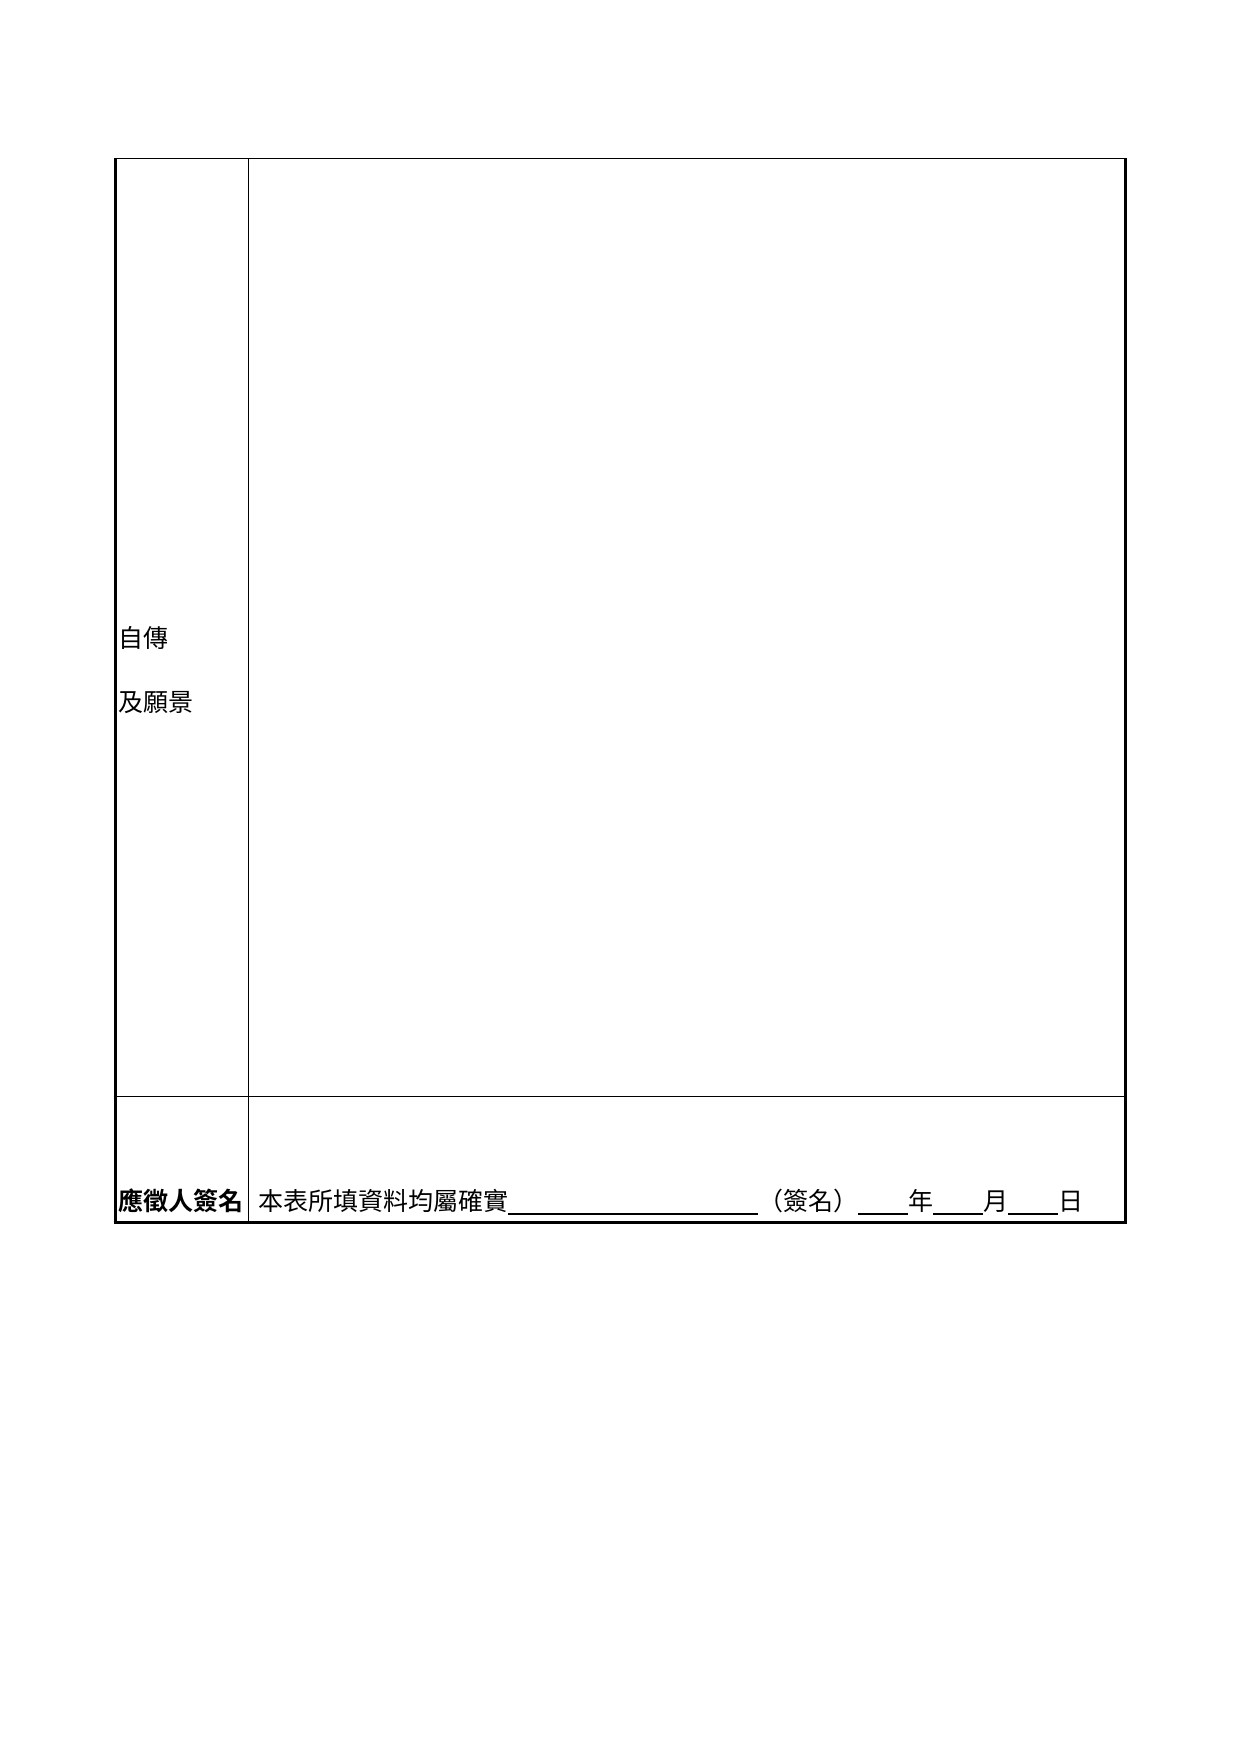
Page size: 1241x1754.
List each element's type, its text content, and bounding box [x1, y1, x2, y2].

table_cell 自傳 及願景 [117, 159, 248, 1096]
table_cell 應徵人簽名 [117, 1097, 248, 1221]
table_cell 本表所填資料均屬確實 （簽名） 年 月 日 [249, 1097, 1124, 1221]
table_cell [249, 159, 1124, 1096]
